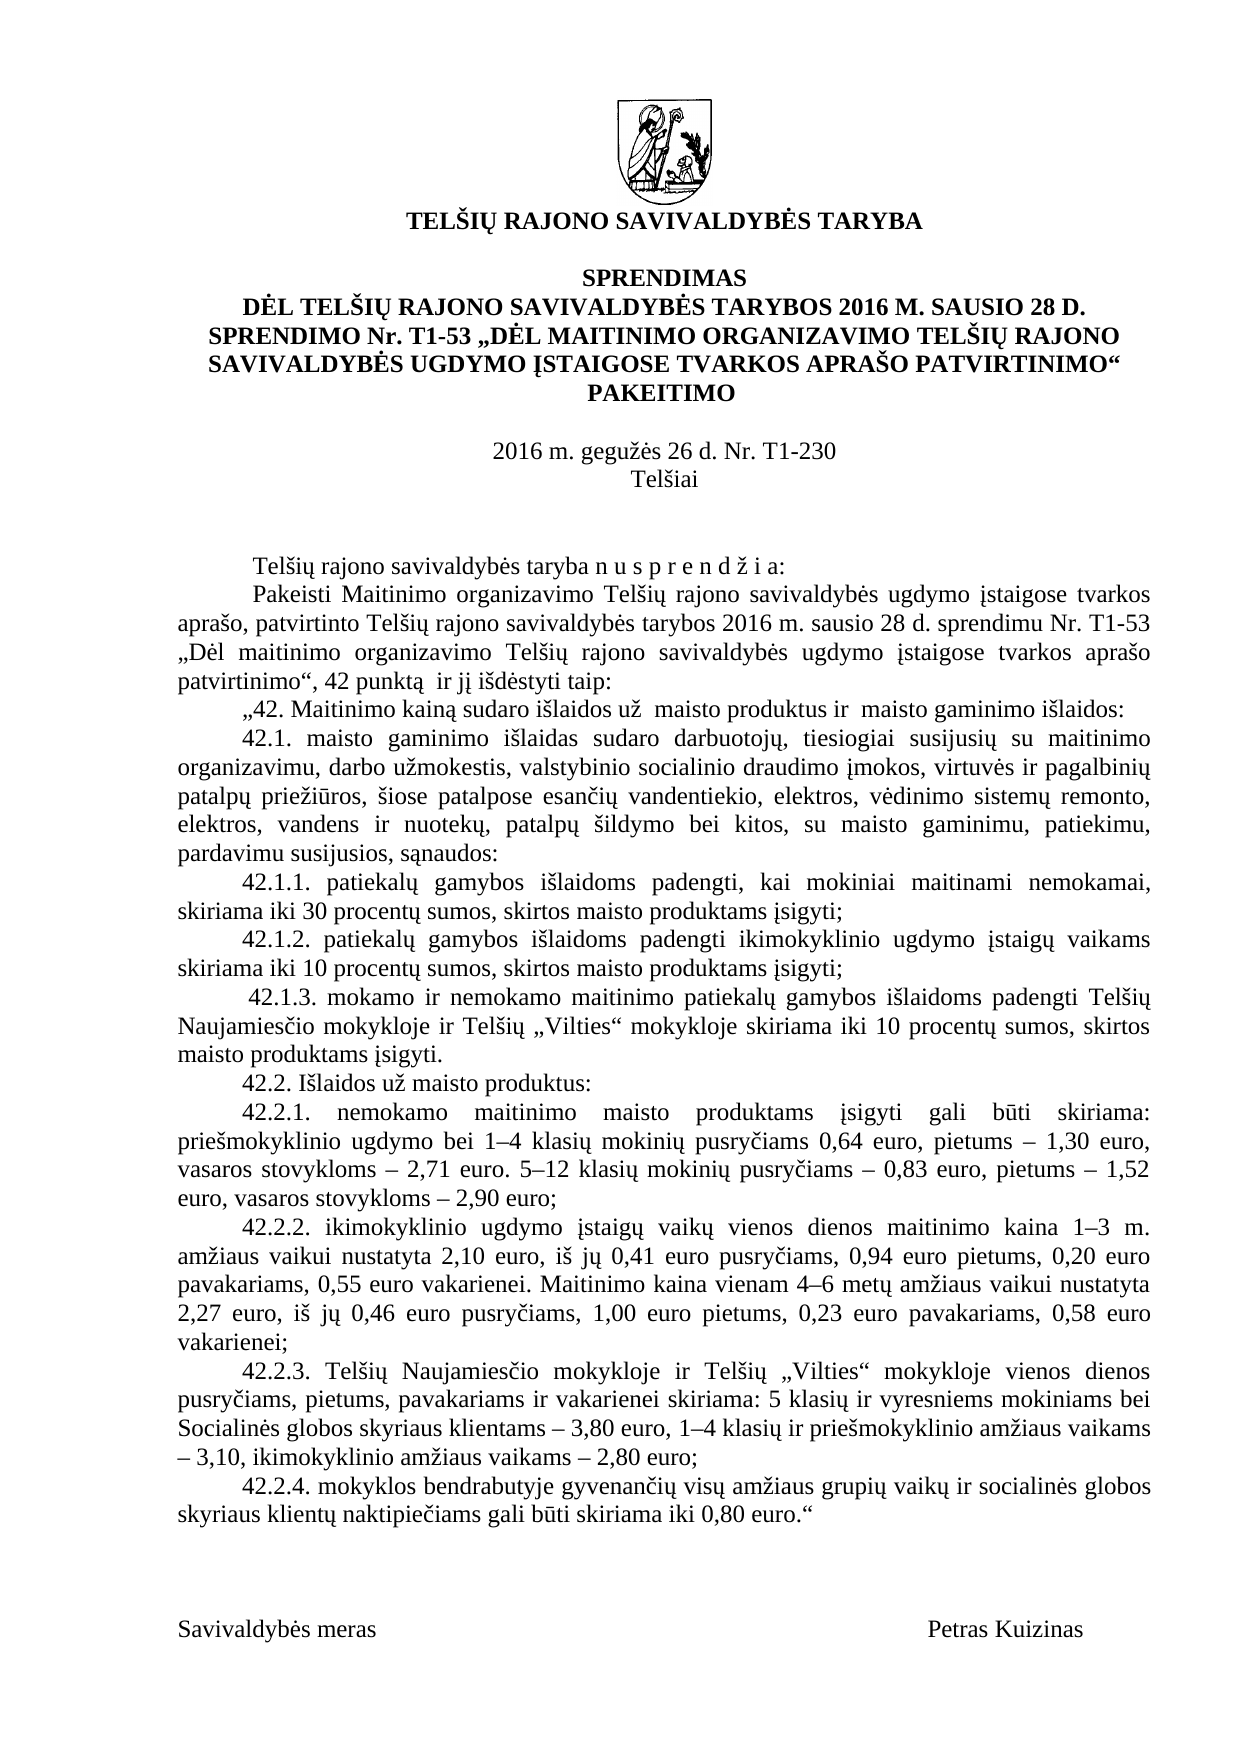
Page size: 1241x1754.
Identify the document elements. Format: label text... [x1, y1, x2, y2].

text 42.2. Išlaidos už maisto produktus: [177, 1068, 1152, 1097]
text 42.1.3. mokamo ir nemokamo maitinimo patiekalų gamybos išlaidoms padengti Telšių Naujamiesčio mokykloje ir Telšių „Vilties“ mokykloje skiriama iki 10 procentų sumos, skirtos maisto produktams įsigyti. [177, 982, 1152, 1068]
text 42.2.4. mokyklos bendrabutyje gyvenančių visų amžiaus grupių vaikų ir socialinės globos skyriaus klientų naktipiečiams gali būti skiriama iki 0,80 euro.“ [177, 1471, 1152, 1528]
text Savivaldybės meras Petras Kuizinas [177, 1614, 1152, 1643]
text Pakeisti Maitinimo organizavimo Telšių rajono savivaldybės ugdymo įstaigose tvarkos aprašo, patvirtinto Telšių rajono savivaldybės tarybos 2016 m. sausio 28 d. sprendimu Nr. T1-53 „Dėl maitinimo organizavimo Telšių rajono savivaldybės ugdymo įstaigose tvarkos aprašo patvirtinimo“, 42 punktą ir jį išdėstyti taip: [177, 579, 1152, 694]
text Telšiai [177, 464, 1152, 493]
text 42.2.3. Telšių Naujamiesčio mokykloje ir Telšių „Vilties“ mokykloje vienos dienos pusryčiams, pietums, pavakariams ir vakarienei skiriama: 5 klasių ir vyresniems mokiniams bei Socialinės globos skyriaus klientams – 3,80 euro, 1–4 klasių ir priešmokyklinio amžiaus vaikams – 3,10, ikimokyklinio amžiaus vaikams – 2,80 euro; [177, 1356, 1152, 1471]
text 42.1. maisto gaminimo išlaidas sudaro darbuotojų, tiesiogiai susijusių su maitinimo organizavimu, darbo užmokestis, valstybinio socialinio draudimo įmokos, virtuvės ir pagalbinių patalpų priežiūros, šiose patalpose esančių vandentiekio, elektros, vėdinimo sistemų remonto, elektros, vandens ir nuotekų, patalpų šildymo bei kitos, su maisto gaminimu, patiekimu, pardavimu susijusios, sąnaudos: [177, 723, 1152, 867]
text 42.2.2. ikimokyklinio ugdymo įstaigų vaikų vienos dienos maitinimo kaina 1–3 m. amžiaus vaikui nustatyta 2,10 euro, iš jų 0,41 euro pusryčiams, 0,94 euro pietums, 0,20 euro pavakariams, 0,55 euro vakarienei. Maitinimo kaina vienam 4–6 metų amžiaus vaikui nustatyta 2,27 euro, iš jų 0,46 euro pusryčiams, 1,00 euro pietums, 0,23 euro pavakariams, 0,58 euro vakarienei; [177, 1212, 1152, 1356]
text TELŠIŲ RAJONO SAVIVALDYBĖS TARYBA [177, 206, 1152, 234]
text SPRENDIMAS [177, 263, 1152, 292]
text 42.2.1. nemokamo maitinimo maisto produktams įsigyti gali būti skiriama: priešmokyklinio ugdymo bei 1–4 klasių mokinių pusryčiams 0,64 euro, pietums – 1,30 euro, vasaros stovykloms – 2,71 euro. 5–12 klasių mokinių pusryčiams – 0,83 euro, pietums – 1,52 euro, vasaros stovykloms – 2,90 euro; [177, 1097, 1152, 1212]
text 42.1.1. patiekalų gamybos išlaidoms padengti, kai mokiniai maitinami nemokamai, skiriama iki 30 procentų sumos, skirtos maisto produktams įsigyti; [177, 867, 1152, 924]
text Telšių rajono savivaldybės taryba n u s p r e n d ž i a: [177, 551, 1152, 579]
text 2016 m. gegužės 26 d. Nr. T1-230 [177, 436, 1152, 464]
text DĖL TELŠIŲ RAJONO SAVIVALDYBĖS TARYBOS 2016 M. SAUSIO 28 D. SPRENDIMO Nr. T1-53 „DĖL MAITINIMO ORGANIZAVIMO TELŠIŲ RAJONO SAVIVALDYBĖS UGDYMO ĮSTAIGOSE TVARKOS APRAŠO PATVIRTINIMO“ PAKEITIMO [177, 292, 1152, 407]
text „42. Maitinimo kainą sudaro išlaidos už maisto produktus ir maisto gaminimo išlaidos: [177, 694, 1152, 723]
text 42.1.2. patiekalų gamybos išlaidoms padengti ikimokyklinio ugdymo įstaigų vaikams skiriama iki 10 procentų sumos, skirtos maisto produktams įsigyti; [177, 924, 1152, 982]
